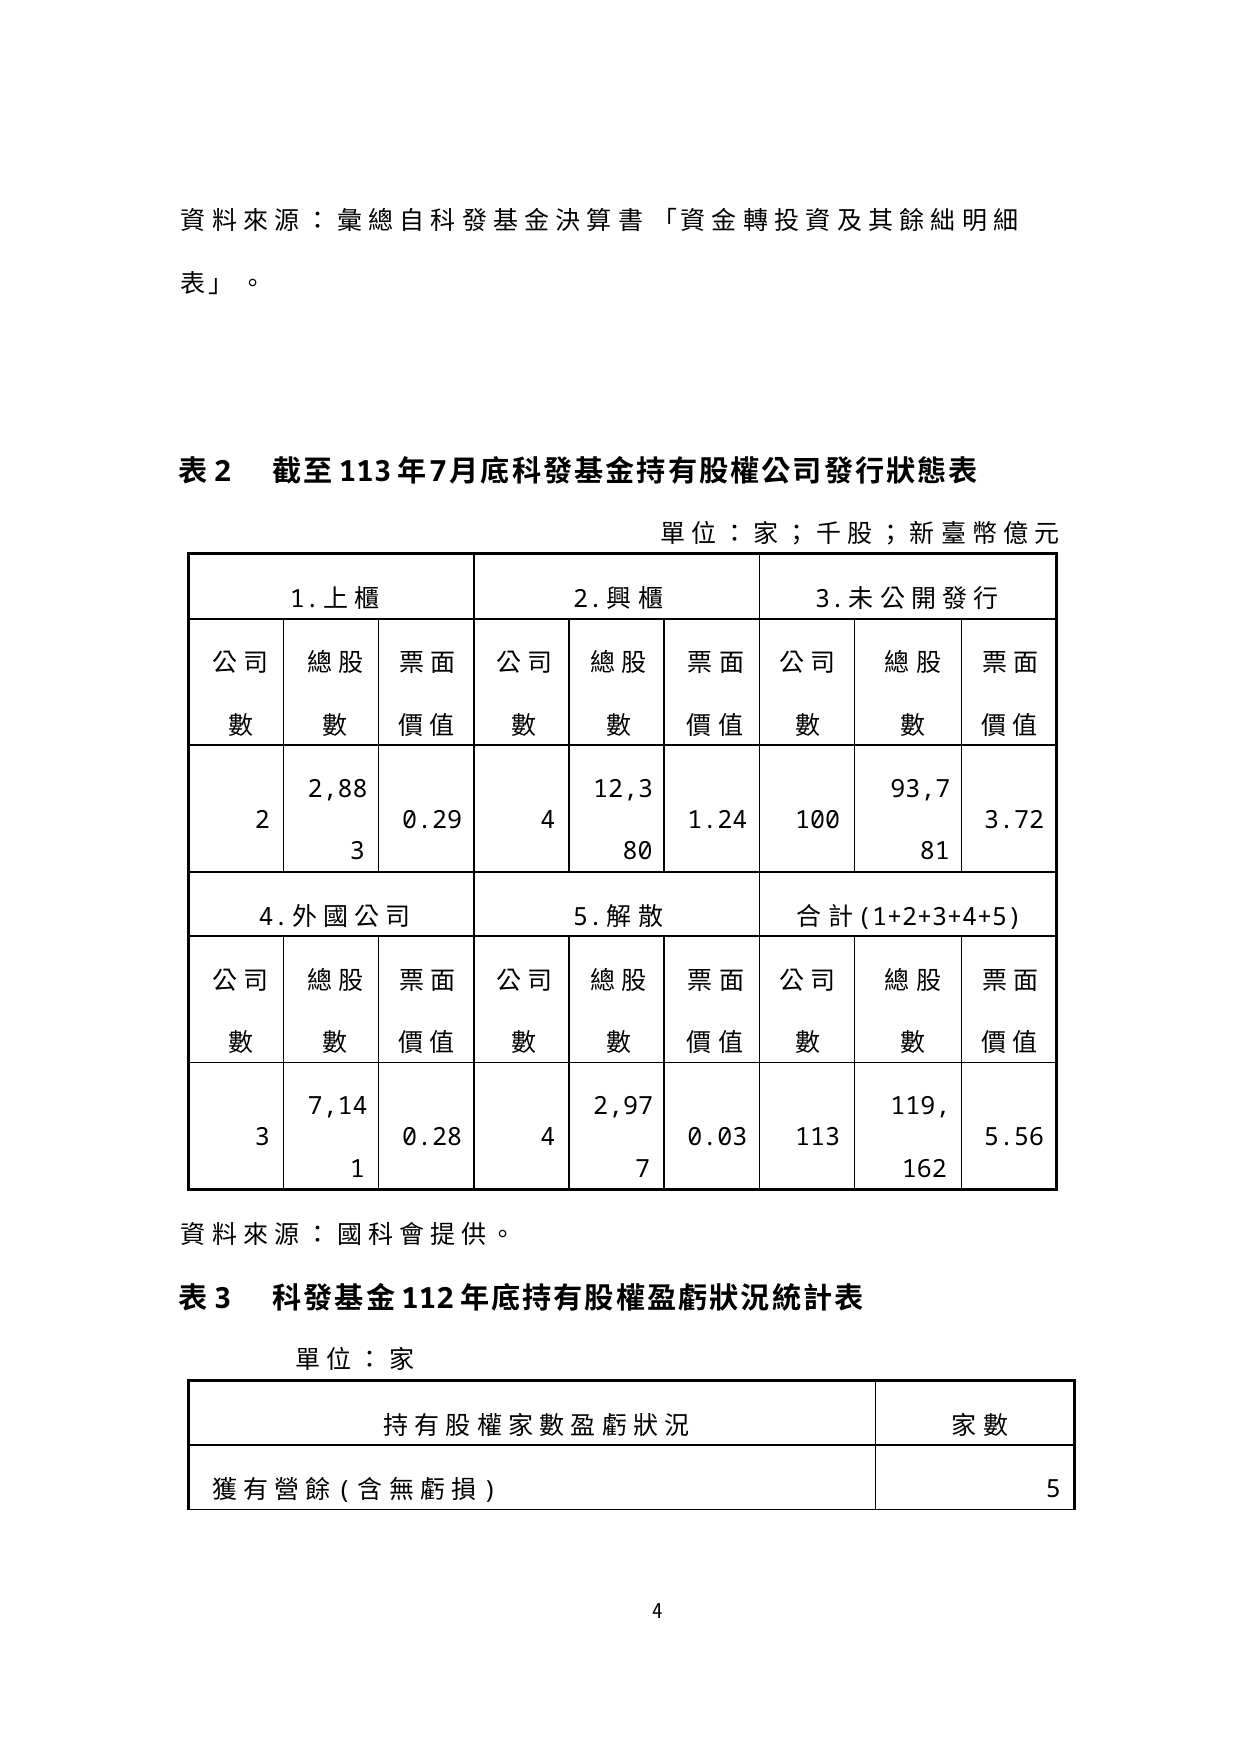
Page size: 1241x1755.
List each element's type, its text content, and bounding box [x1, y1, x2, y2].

table_cell 票面價值 [665, 620, 759, 744]
table_cell 4 [475, 746, 568, 871]
text 資料來源：國科會提供。 [177, 1191, 1063, 1254]
table_cell 總股數 [570, 620, 663, 744]
table_cell 93,781 [855, 746, 961, 871]
table_cell 2,977 [570, 1063, 663, 1188]
table_cell 113 [760, 1063, 854, 1188]
table_cell 總股數 [570, 937, 663, 1062]
table_cell 0.28 [379, 1063, 473, 1188]
table_cell 票面價值 [962, 937, 1055, 1062]
table_cell 公司數 [190, 937, 283, 1062]
table_cell 公司數 [190, 620, 283, 744]
table_header 1.上櫃 [190, 555, 473, 618]
table_cell 0.03 [665, 1063, 759, 1188]
table_cell 票面價值 [379, 937, 473, 1062]
table_header 家數 [876, 1382, 1073, 1444]
table_cell 總股數 [284, 937, 378, 1062]
table_cell 119,162 [855, 1063, 961, 1188]
table_cell 公司數 [760, 937, 854, 1062]
table_cell 總股數 [855, 620, 961, 744]
table_cell 0.29 [379, 746, 473, 871]
table_cell 總股數 [855, 937, 961, 1062]
table_cell 公司數 [475, 937, 568, 1062]
table_header 2.興櫃 [475, 555, 759, 618]
table_cell 票面價值 [379, 620, 473, 744]
text 資料來源：彙總自科發基金決算書「資金轉投資及其餘絀明細表」。 [177, 177, 1063, 302]
text 單位：家；千股；新臺幣億元 [177, 490, 1063, 552]
table_cell 公司數 [475, 620, 568, 744]
table_cell 票面價值 [665, 937, 759, 1062]
table_cell 12,380 [570, 746, 663, 871]
table_header 持有股權家數盈虧狀況 [190, 1382, 875, 1444]
table_cell 3.72 [962, 746, 1055, 871]
table_cell 票面價值 [962, 620, 1055, 744]
table_cell 3 [190, 1063, 283, 1188]
table_cell 5 [876, 1446, 1073, 1508]
text 表2 截至113年7月底科發基金持有股權公司發行狀態表 [177, 427, 1063, 490]
text 表3 科發基金112年底持有股權盈虧狀況統計表 單位：家 [177, 1254, 1063, 1379]
table_cell 1.24 [665, 746, 759, 871]
table_cell 總股數 [284, 620, 378, 744]
table_cell 2 [190, 746, 283, 871]
table_cell 100 [760, 746, 854, 871]
table_cell 5.56 [962, 1063, 1055, 1188]
table_cell 4 [475, 1063, 568, 1188]
table_cell 獲有營餘(含無虧損) [190, 1446, 875, 1508]
table_header 3.未公開發行 [760, 555, 1055, 618]
table_cell 合計(1+2+3+4+5) [760, 873, 1055, 935]
table_cell 2,883 [284, 746, 378, 871]
table_cell 7,141 [284, 1063, 378, 1188]
table_cell 4.外國公司 [190, 873, 473, 935]
table_cell 5.解散 [475, 873, 759, 935]
table_cell 公司數 [760, 620, 854, 744]
